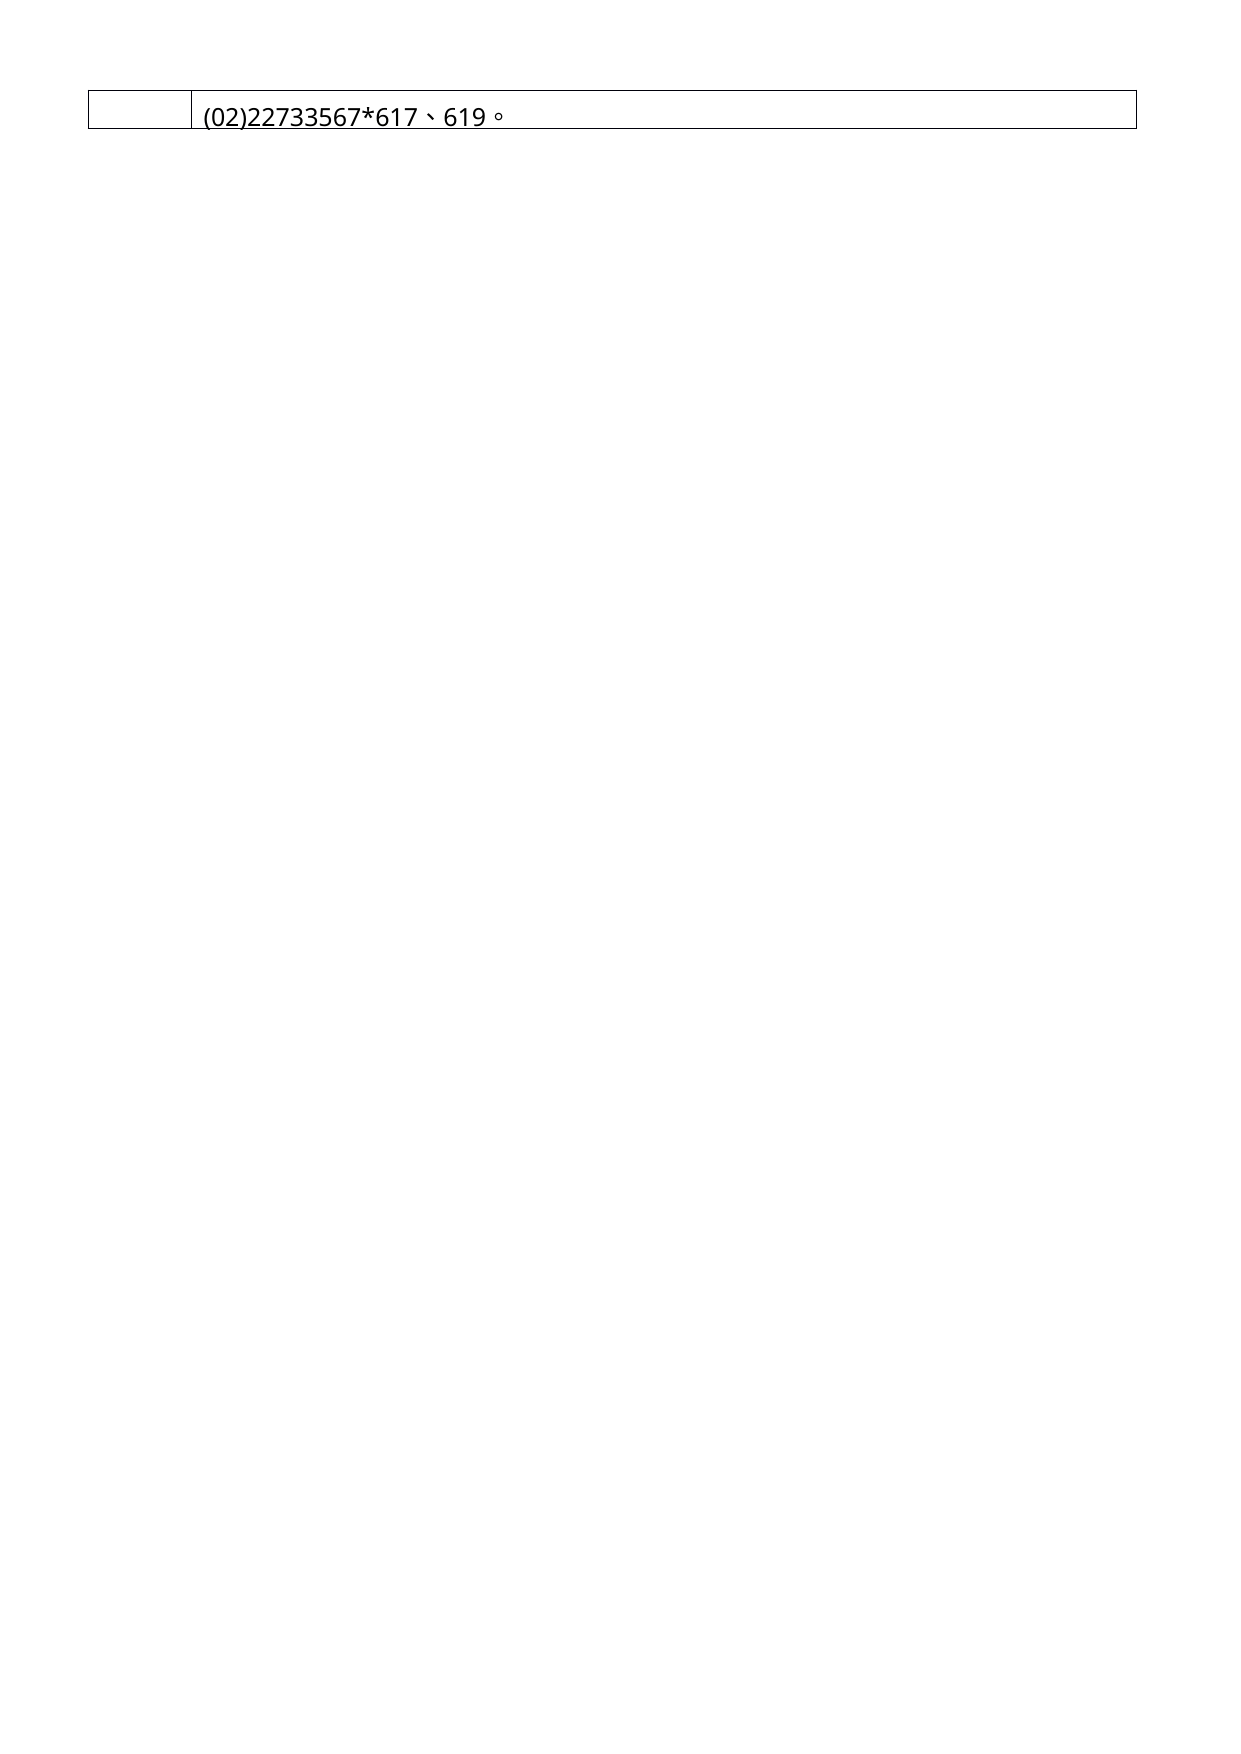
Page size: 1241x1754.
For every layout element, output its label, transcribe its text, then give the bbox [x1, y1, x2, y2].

table_cell [89, 91, 191, 128]
table_cell (02)22733567*617、619。 [192, 91, 1136, 128]
